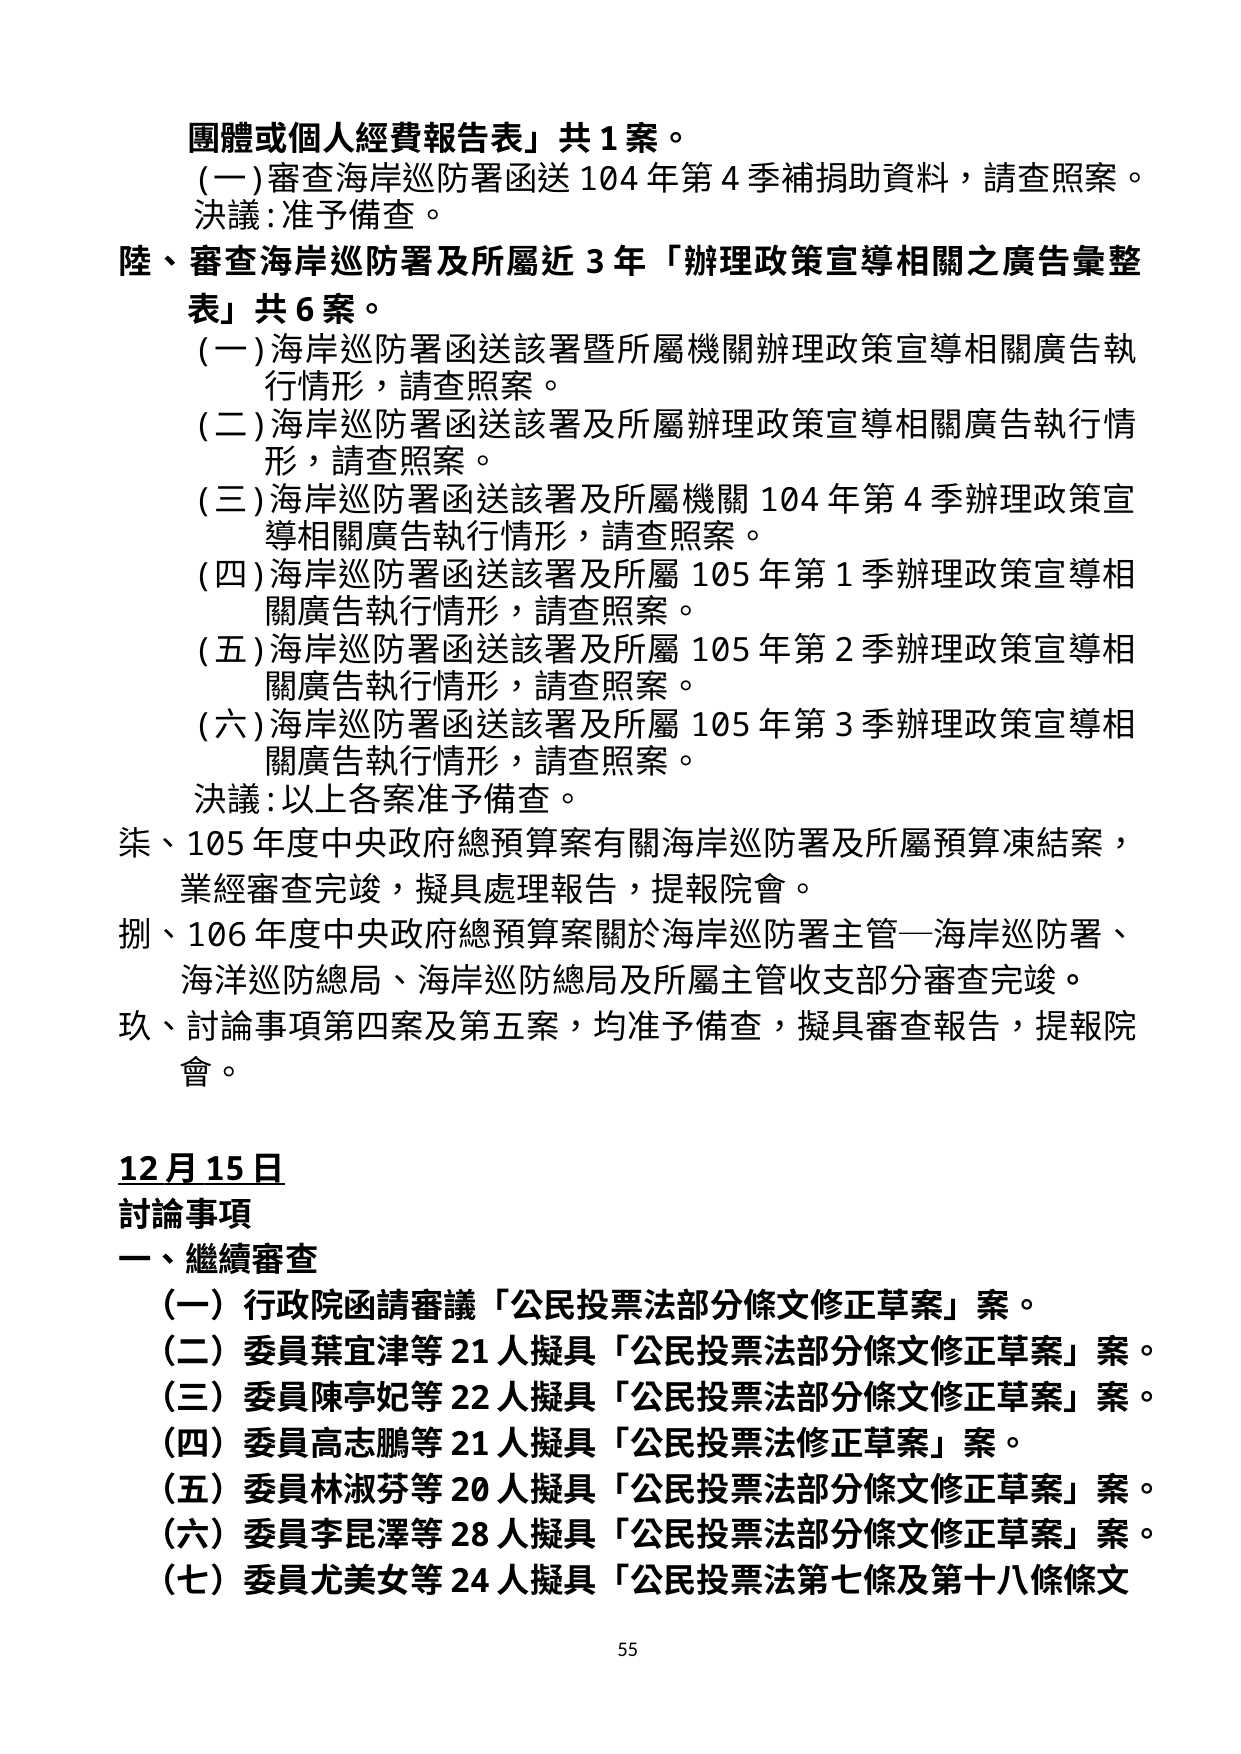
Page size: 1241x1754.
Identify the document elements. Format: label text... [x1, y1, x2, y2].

text (三)海岸巡防署函送該署及所屬機關104年第4季辦理政策宣導相關廣告執行情形，請查照案。 [193, 481, 1137, 556]
text (四)海岸巡防署函送該署及所屬105年第1季辦理政策宣導相關廣告執行情形，請查照案。 [193, 556, 1137, 631]
text (五)海岸巡防署函送該署及所屬105年第2季辦理政策宣導相關廣告執行情形，請查照案。 [193, 631, 1137, 706]
text (六)海岸巡防署函送該署及所屬105年第3季辦理政策宣導相關廣告執行情形，請查照案。 [193, 706, 1137, 781]
text (一)審查海岸巡防署函送104年第4季補捐助資料，請查照案。 [193, 160, 1137, 198]
text 12月15日 [118, 1143, 1137, 1189]
text （六）委員李昆澤等28人擬具「公民投票法部分條文修正草案」案。 [143, 1510, 1137, 1556]
text (一)海岸巡防署函送該署暨所屬機關辦理政策宣導相關廣告執行情形，請查照案。 [193, 331, 1137, 406]
text 團體或個人經費報告表」共1案。 [118, 112, 1142, 160]
text （一）行政院函請審議「公民投票法部分條文修正草案」案。 [143, 1281, 1137, 1327]
text （七）委員尤美女等24人擬具「公民投票法第七條及第十八條條文 [143, 1556, 1137, 1602]
text 決議:以上各案准予備查。 [193, 781, 1137, 818]
text 討論事項 [118, 1189, 1137, 1235]
text 一、繼續審查 [118, 1235, 1137, 1281]
text (二)海岸巡防署函送該署及所屬辦理政策宣導相關廣告執行情形，請查照案。 [193, 406, 1137, 481]
text （四）委員高志鵬等21人擬具「公民投票法修正草案」案。 [143, 1418, 1137, 1464]
text （三）委員陳亭妃等22人擬具「公民投票法部分條文修正草案」案。 [143, 1373, 1137, 1418]
text 玖、討論事項第四案及第五案，均准予備查，擬具審查報告，提報院會。 [118, 1002, 1138, 1093]
text （五）委員林淑芬等20人擬具「公民投票法部分條文修正草案」案。 [143, 1464, 1137, 1510]
text 陸、審查海岸巡防署及所屬近3年「辦理政策宣導相關之廣告彙整表」共6案。 [118, 235, 1142, 331]
text 柒、105年度中央政府總預算案有關海岸巡防署及所屬預算凍結案，業經審查完竣，擬具處理報告，提報院會。 [118, 818, 1138, 910]
text （二）委員葉宜津等21人擬具「公民投票法部分條文修正草案」案。 [143, 1327, 1137, 1373]
text 捌、106年度中央政府總預算案關於海岸巡防署主管─海岸巡防署、海洋巡防總局、海岸巡防總局及所屬主管收支部分審查完竣。 [118, 910, 1138, 1002]
text 決議:准予備查。 [193, 198, 1137, 235]
